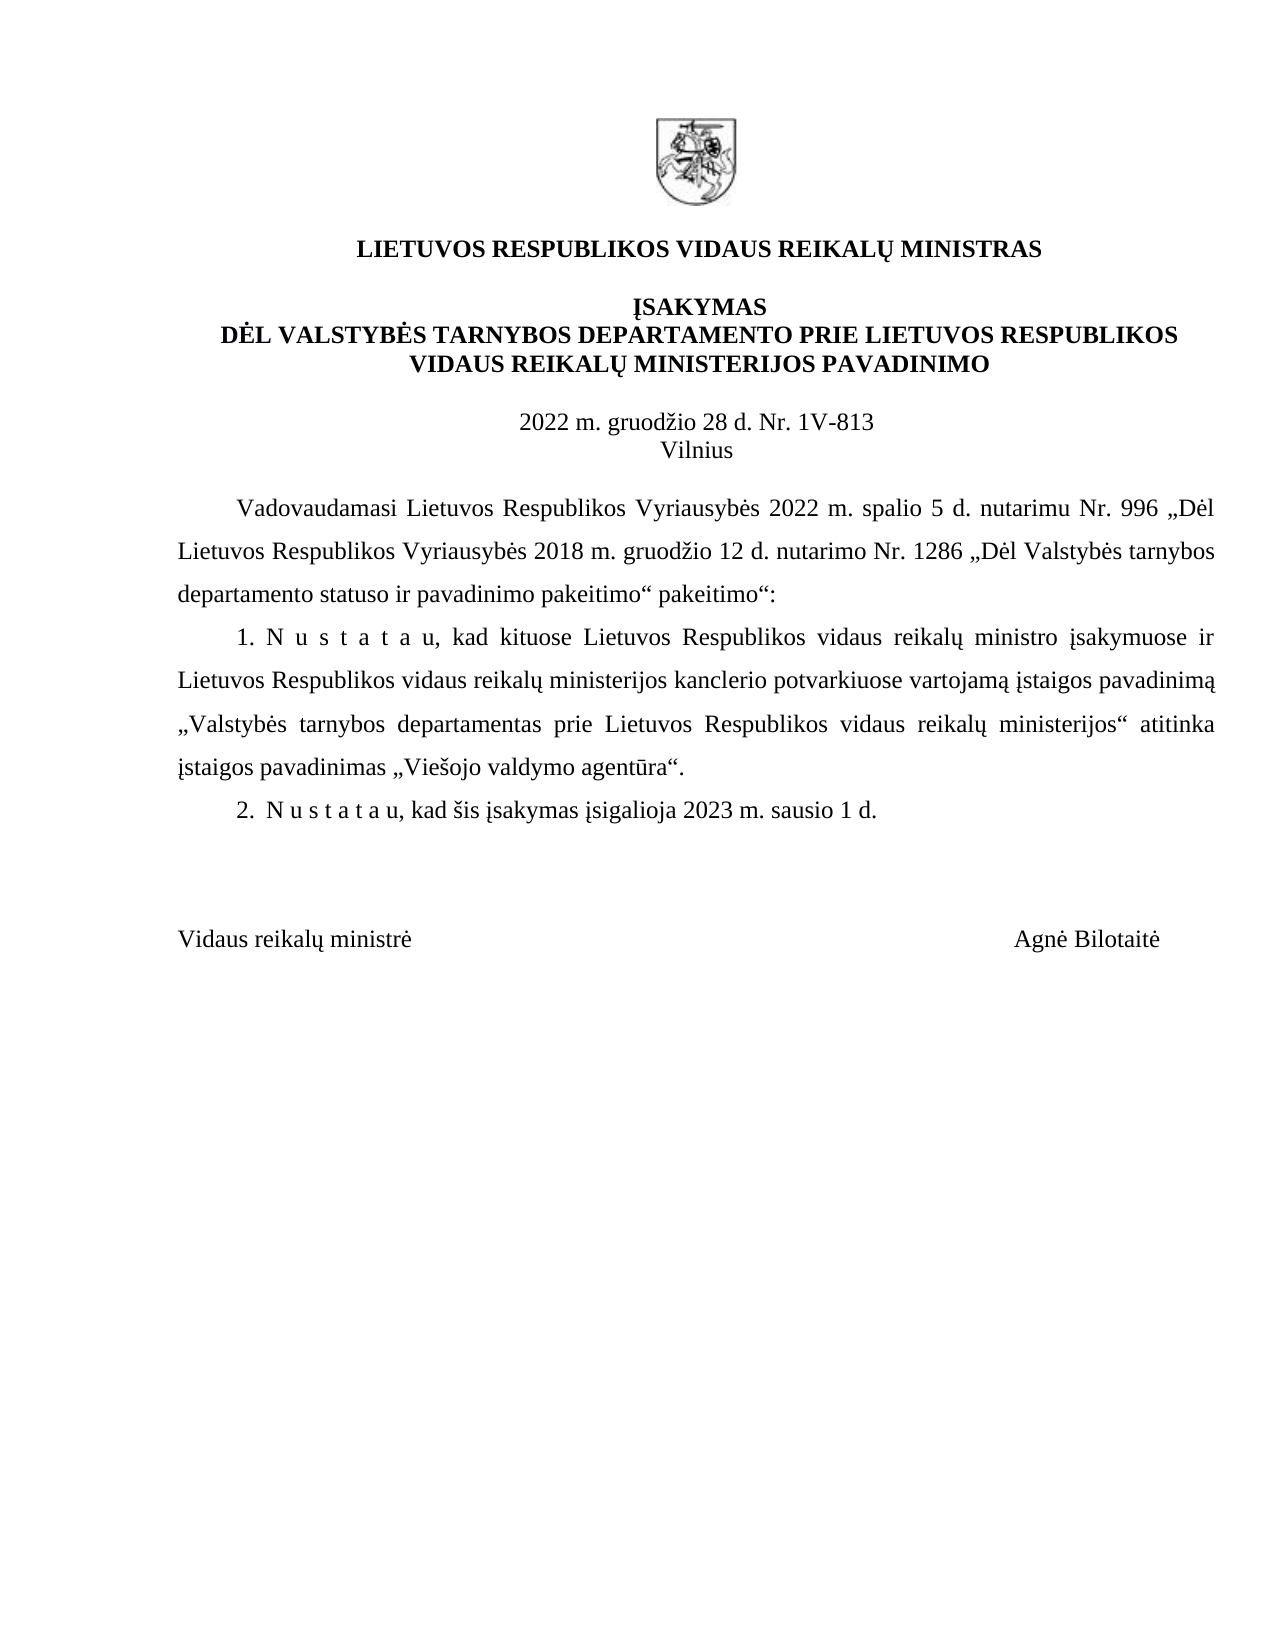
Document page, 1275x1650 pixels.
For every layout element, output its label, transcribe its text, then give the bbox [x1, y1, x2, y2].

text Vadovaudamasi Lietuvos Respublikos Vyriausybės 2022 m. spalio 5 d. nutarimu Nr. 996 „Dėl Lietuvos Respublikos Vyriausybės 2018 m. gruodžio 12 d. nutarimo Nr. 1286 „Dėl Valstybės tarnybos departamento statuso ir pavadinimo pakeitimo“ pakeitimo“: [177, 493, 1216, 608]
text DĖL VALSTYBĖS TARNYBOS DEPARTAMENTO PRIE LIETUVOS RESPUBLIKOS VIDAUS REIKALŲ MINISTERIJOS PAVADINIMO [183, 321, 1216, 378]
text 1. N u s t a t a u, kad kituose Lietuvos Respublikos vidaus reikalų ministro įsakymuose ir Lietuvos Respublikos vidaus reikalų ministerijos kanclerio potvarkiuose vartojamą įstaigos pavadinimą „Valstybės tarnybos departamentas prie Lietuvos Respublikos vidaus reikalų ministerijos“ atitinka įstaigos pavadinimas „Viešojo valdymo agentūra“. [177, 622, 1216, 781]
text 2022 m. gruodžio 28 d. Nr. 1V-813 [177, 407, 1216, 436]
text LIETUVOS RESPUBLIKOS VIDAUS REIKALŲ MINISTRAS [183, 234, 1216, 263]
text ĮSAKYMAS [183, 292, 1216, 321]
text Vidaus reikalų ministrė Agnė Bilotaitė [177, 924, 1228, 953]
text 2. N u s t a t a u, kad šis įsakymas įsigalioja 2023 m. sausio 1 d. [177, 795, 1216, 824]
text Vilnius [177, 436, 1216, 464]
